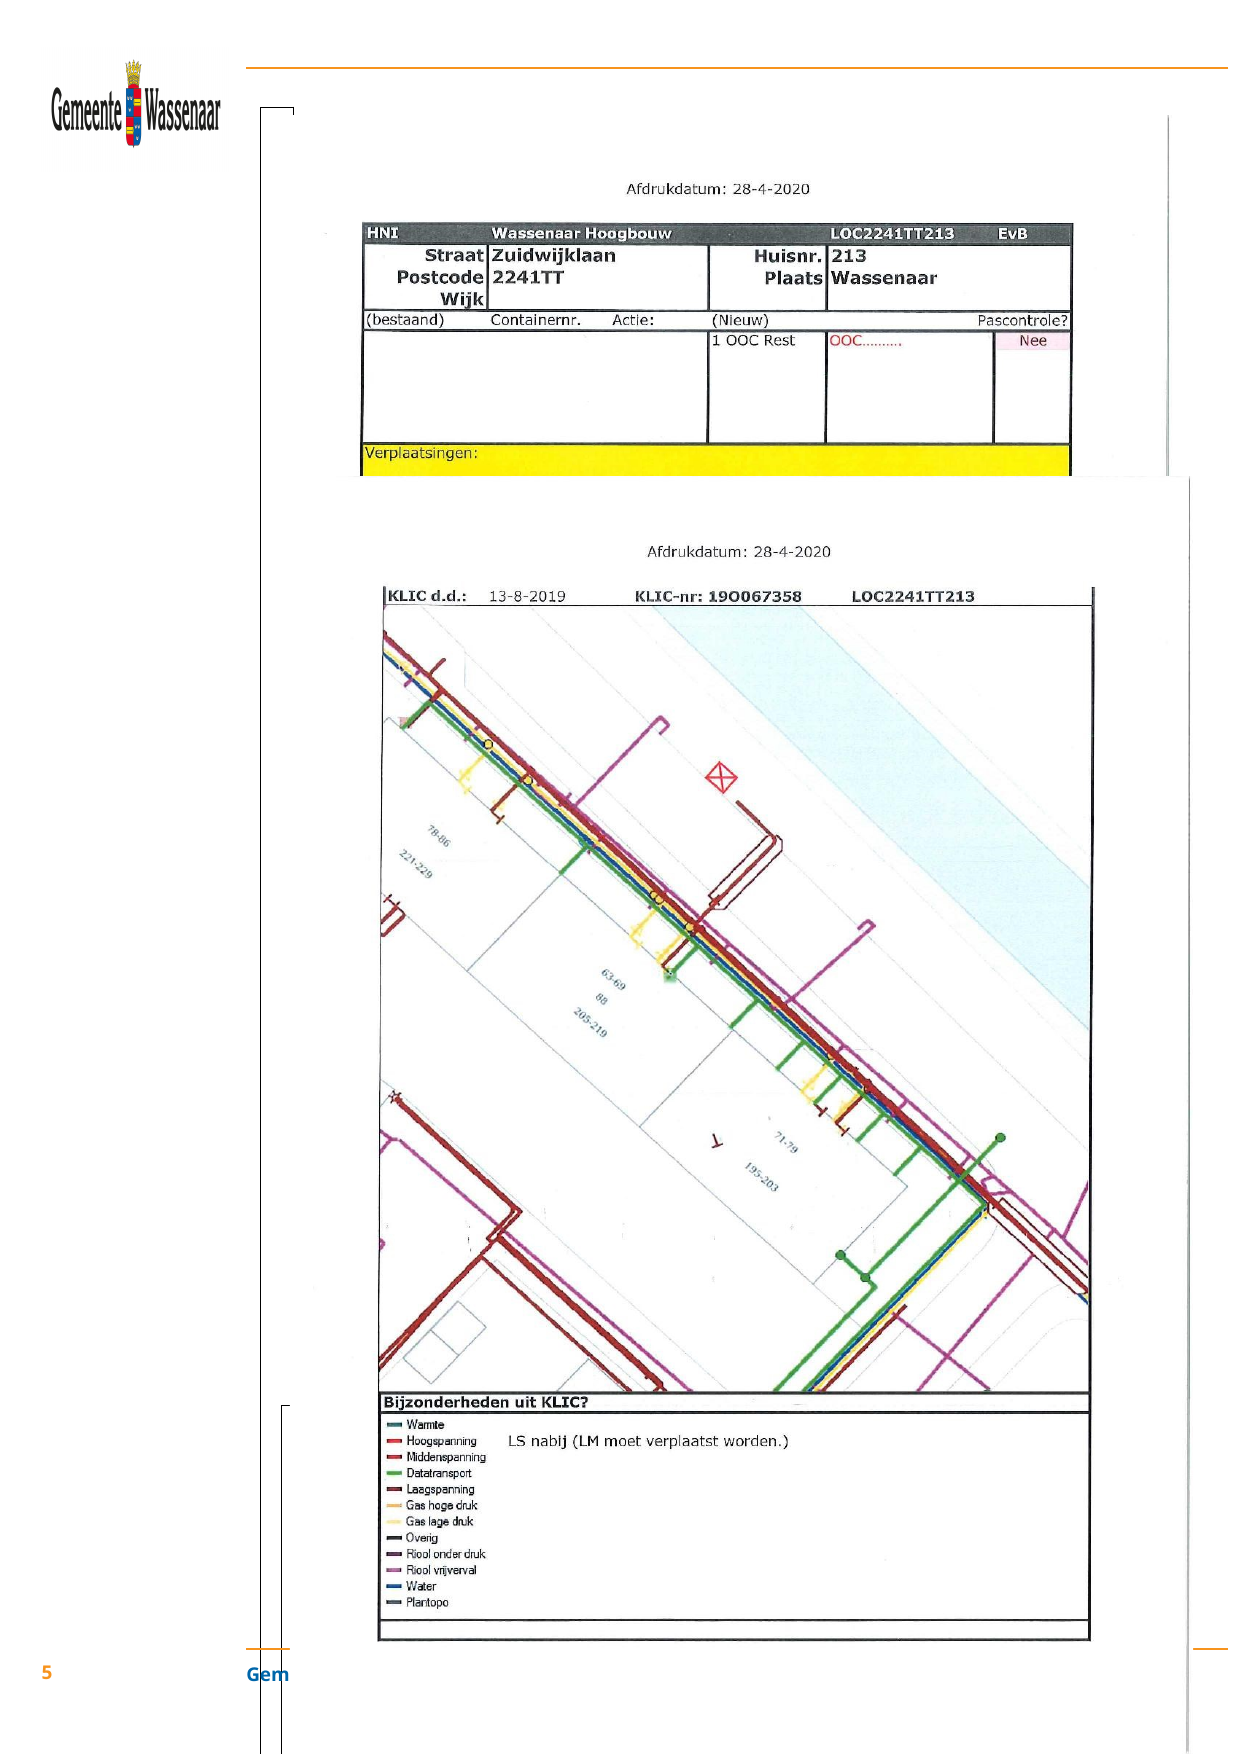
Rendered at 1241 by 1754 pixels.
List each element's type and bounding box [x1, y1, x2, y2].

picture [41, 47, 231, 172]
picture [268, 115, 1194, 1754]
